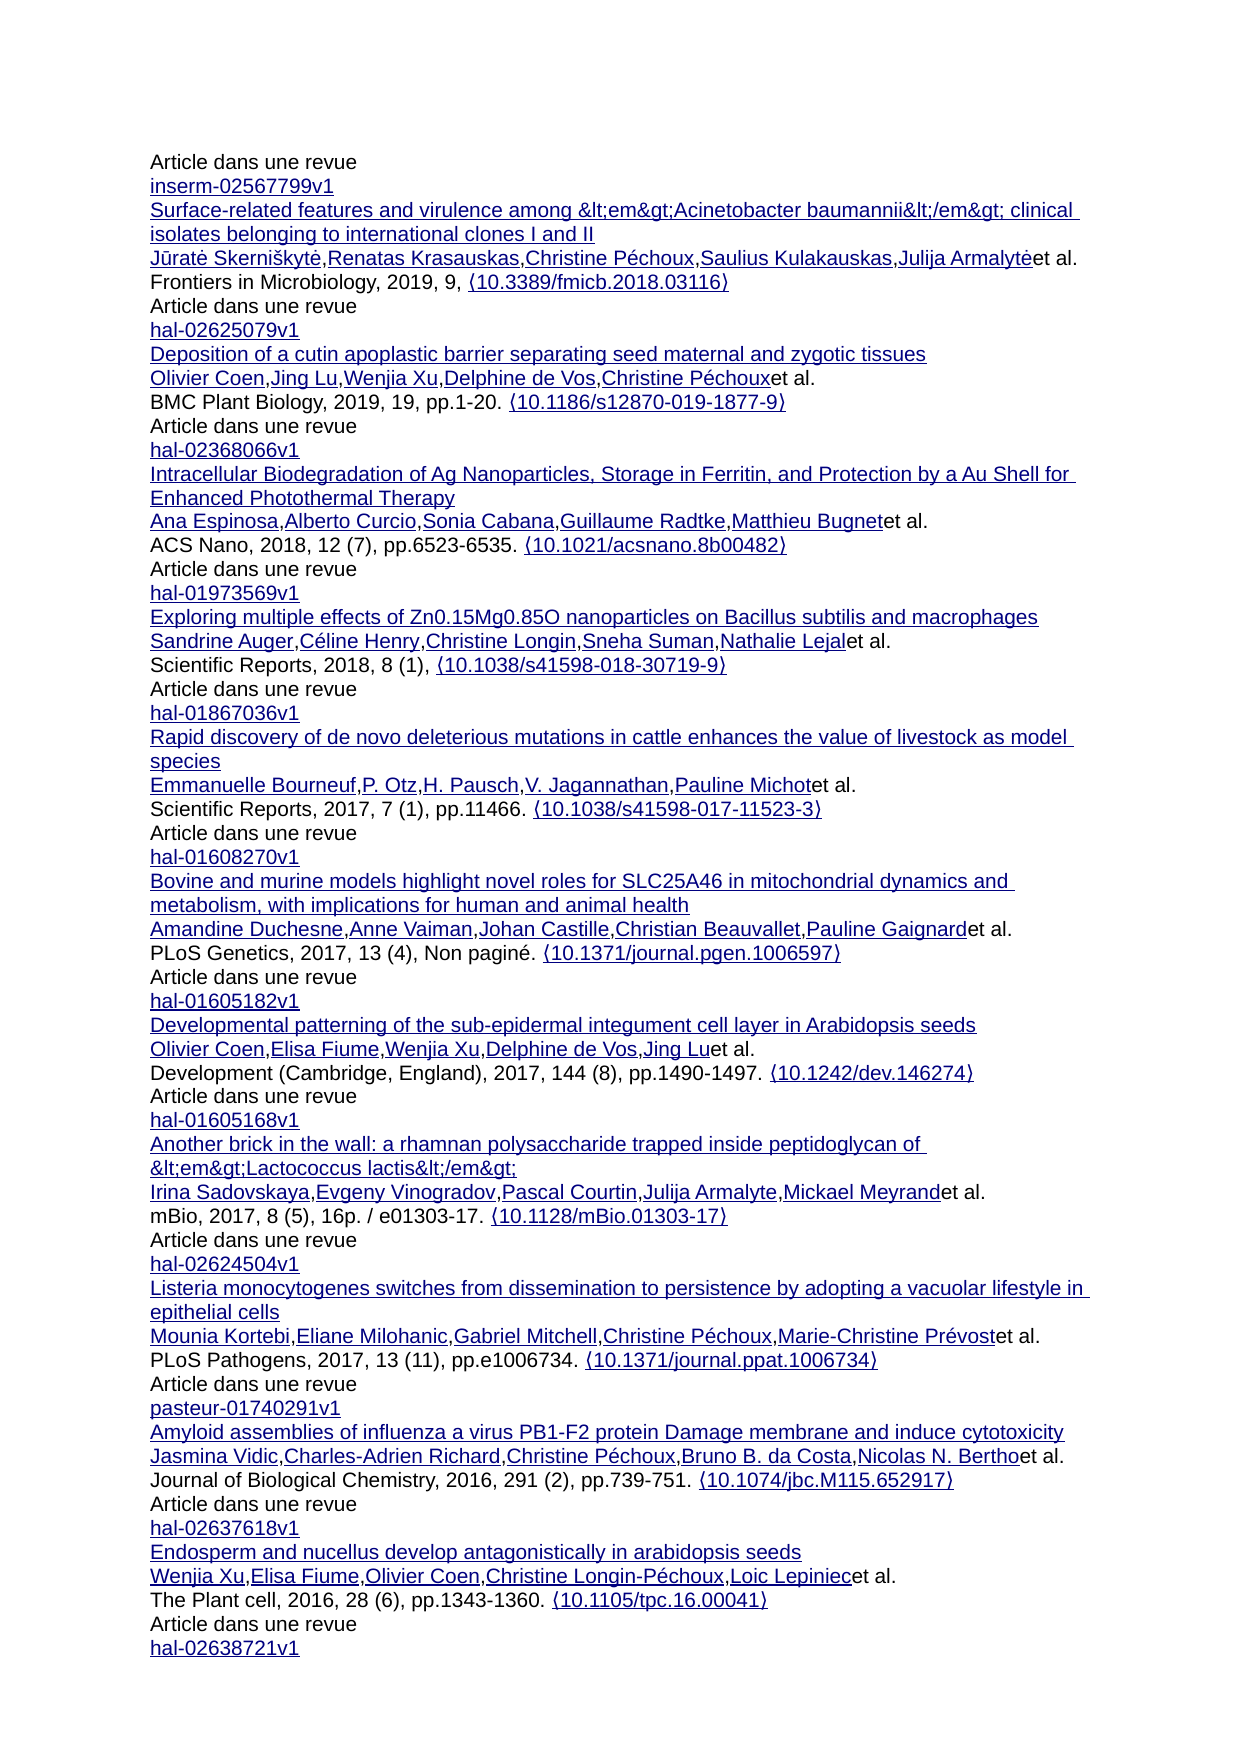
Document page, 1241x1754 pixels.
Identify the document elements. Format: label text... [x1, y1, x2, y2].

table_cell Intracellular Biodegradation of Ag Nanoparticles, Storage in Ferritin, and Protection by a Au Shell for Enhanced Photothermal Therapy Ana Espinosa,Alberto Curcio,Sonia Cabana,Guillaume Radtke,Matthieu Bugnetet al. ACS Nano, 2018, 12 (7), pp.6523-6535. ⟨10.1021/acsnano.8b00482⟩ Article dans une revue hal-01973569v1 [150, 461, 1090, 605]
table_cell Deposition of a cutin apoplastic barrier separating seed maternal and zygotic tissues Olivier Coen,Jing Lu,Wenjia Xu,Delphine de Vos,Christine Péchouxet al. BMC Plant Biology, 2019, 19, pp.1-20. ⟨10.1186/s12870-019-1877-9⟩ Article dans une revue hal-02368066v1 [150, 342, 1090, 461]
table_cell epithelial cells Mounia Kortebi,Eliane Milohanic,Gabriel Mitchell,Christine Péchoux,Marie-Christine Prévostet al. PLoS Pathogens, 2017, 13 (11), pp.e1006734. ⟨10.1371/journal.ppat.1006734⟩ Article dans une revue pasteur-01740291v1 [150, 1298, 1090, 1420]
table_cell Amyloid assemblies of influenza a virus PB1-F2 protein Damage membrane and induce cytotoxicity Jasmina Vidic,Charles-Adrien Richard,Christine Péchoux,Bruno B. da Costa,Nicolas N. Berthoet al. Journal of Biological Chemistry, 2016, 291 (2), pp.739-751. ⟨10.1074/jbc.M115.652917⟩ Article dans une revue hal-02637618v1 [150, 1420, 1090, 1539]
table_cell Endosperm and nucellus develop antagonistically in arabidopsis seeds Wenjia Xu,Elisa Fiume,Olivier Coen,Christine Longin-Péchoux,Loic Lepiniecet al. The Plant cell, 2016, 28 (6), pp.1343-1360. ⟨10.1105/tpc.16.00041⟩ Article dans une revue hal-02638721v1 [150, 1540, 1090, 1659]
table_cell Surface-related features and virulence among &lt;em&gt;Acinetobacter baumannii&lt;/em&gt; clinical isolates belonging to international clones I and II Jūratė Skerniškytė,Renatas Krasauskas,Christine Péchoux,Saulius Kulakauskas,Julija Armalytėet al. Frontiers in Microbiology, 2019, 9, ⟨10.3389/fmicb.2018.03116⟩ Article dans une revue hal-02625079v1 [150, 198, 1090, 342]
table_cell Article dans une revue inserm-02567799v1 [150, 150, 1090, 198]
table_cell Listeria monocytogenes switches from dissemination to persistence by adopting a vacuolar lifestyle in [150, 1276, 1090, 1297]
table_cell Bovine and murine models highlight novel roles for SLC25A46 in mitochondrial dynamics and metabolism, with implications for human and animal health Amandine Duchesne,Anne Vaiman,Johan Castille,Christian Beauvallet,Pauline Gaignardet al. PLoS Genetics, 2017, 13 (4), Non paginé. ⟨10.1371/journal.pgen.1006597⟩ Article dans une revue hal-01605182v1 [150, 869, 1090, 1012]
table_cell Rapid discovery of de novo deleterious mutations in cattle enhances the value of livestock as model species Emmanuelle Bourneuf,P. Otz,H. Pausch,V. Jagannathan,Pauline Michotet al. Scientific Reports, 2017, 7 (1), pp.11466. ⟨10.1038/s41598-017-11523-3⟩ Article dans une revue hal-01608270v1 [150, 725, 1090, 869]
table_cell Another brick in the wall: a rhamnan polysaccharide trapped inside peptidoglycan of &lt;em&gt;Lactococcus lactis&lt;/em&gt; Irina Sadovskaya,Evgeny Vinogradov,Pascal Courtin,Julija Armalyte,Mickael Meyrandet al. mBio, 2017, 8 (5), 16p. / e01303-17. ⟨10.1128/mBio.01303-17⟩ Article dans une revue hal-02624504v1 [150, 1132, 1090, 1276]
table_cell Developmental patterning of the sub-epidermal integument cell layer in Arabidopsis seeds Olivier Coen,Elisa Fiume,Wenjia Xu,Delphine de Vos,Jing Luet al. Development (Cambridge, England), 2017, 144 (8), pp.1490-1497. ⟨10.1242/dev.146274⟩ Article dans une revue hal-01605168v1 [150, 1013, 1090, 1132]
table_cell Exploring multiple effects of Zn0.15Mg0.85O nanoparticles on Bacillus subtilis and macrophages Sandrine Auger,Céline Henry,Christine Longin,Sneha Suman,Nathalie Lejalet al. Scientific Reports, 2018, 8 (1), ⟨10.1038/s41598-018-30719-9⟩ Article dans une revue hal-01867036v1 [150, 605, 1090, 725]
